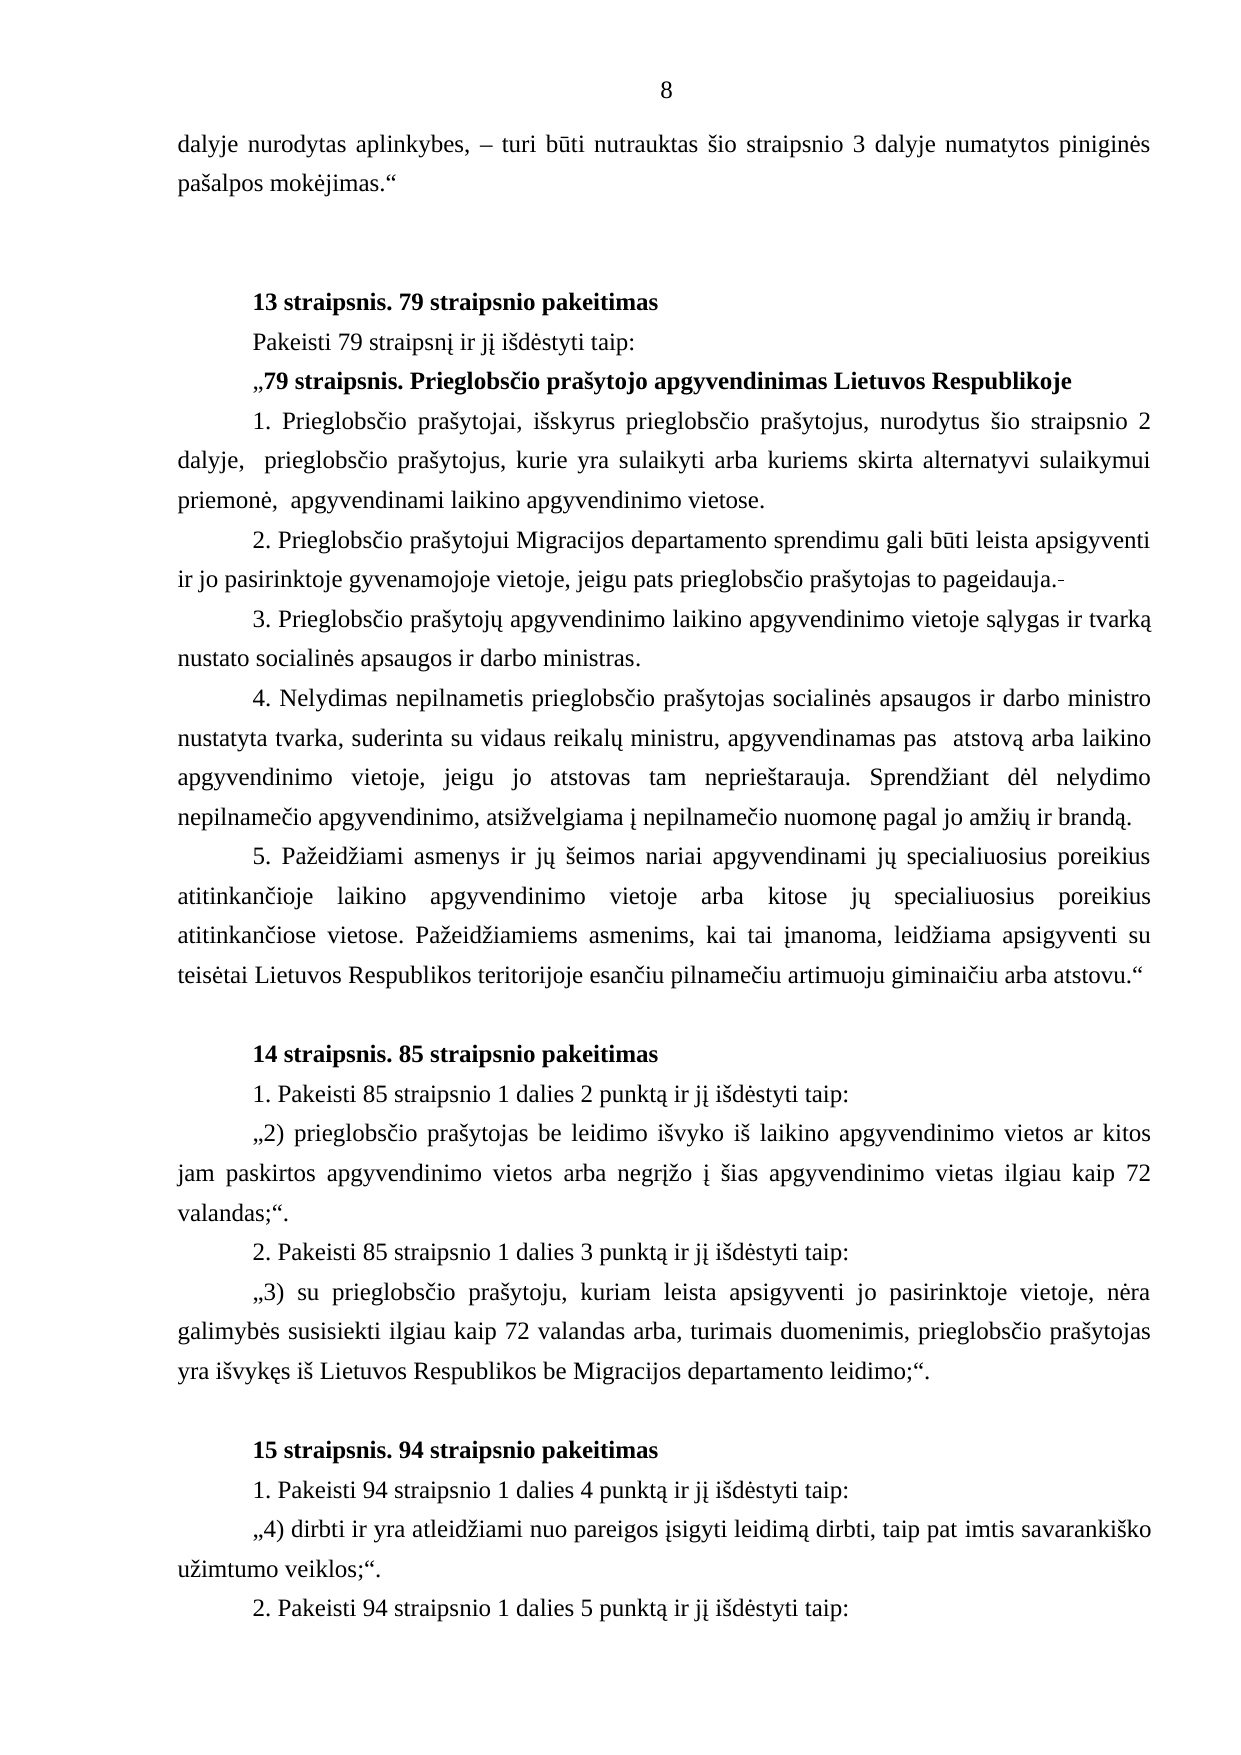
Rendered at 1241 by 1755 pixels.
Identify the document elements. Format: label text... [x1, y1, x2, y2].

text 2. Prieglobsčio prašytojui Migracijos departamento sprendimu gali būti leista apsigyventi ir jo pasirinktoje gyvenamojoje vietoje, jeigu pats prieglobsčio prašytojas to pageidauja. [177, 514, 1152, 593]
text 13 straipsnis. 79 straipsnio pakeitimas [177, 276, 1152, 316]
text 1. Prieglobsčio prašytojai, išskyrus prieglobsčio prašytojus, nurodytus šio straipsnio 2 dalyje, prieglobsčio prašytojus, kurie yra sulaikyti arba kuriems skirta alternatyvi sulaikymui priemonė, apgyvendinami laikino apgyvendinimo vietose. [177, 395, 1152, 514]
text 1. Pakeisti 85 straipsnio 1 dalies 2 punktą ir jį išdėstyti taip: [177, 1068, 1152, 1108]
text 3. Prieglobsčio prašytojų apgyvendinimo laikino apgyvendinimo vietoje sąlygas ir tvarką nustato socialinės apsaugos ir darbo ministras. [177, 593, 1152, 672]
text dalyje nurodytas aplinkybes, – turi būti nutrauktas šio straipsnio 3 dalyje numatytos piniginės pašalpos mokėjimas.“ [177, 118, 1152, 197]
text 5. Pažeidžiami asmenys ir jų šeimos nariai apgyvendinami jų specialiuosius poreikius atitinkančioje laikino apgyvendinimo vietoje arba kitose jų specialiuosius poreikius atitinkančiose vietose. Pažeidžiamiems asmenims, kai tai įmanoma, leidžiama apsigyventi su teisėtai Lietuvos Respublikos teritorijoje esančiu pilnamečiu artimuoju giminaičiu arba atstovu.“ [177, 831, 1152, 989]
text 4. Nelydimas nepilnametis prieglobsčio prašytojas socialinės apsaugos ir darbo ministro nustatyta tvarka, suderinta su vidaus reikalų ministru, apgyvendinamas pas atstovą arba laikino apgyvendinimo vietoje, jeigu jo atstovas tam neprieštarauja. Sprendžiant dėl nelydimo nepilnamečio apgyvendinimo, atsižvelgiama į nepilnamečio nuomonę pagal jo amžių ir brandą. [177, 672, 1152, 831]
text „3) su prieglobsčio prašytoju, kuriam leista apsigyventi jo pasirinktoje vietoje, nėra galimybės susisiekti ilgiau kaip 72 valandas arba, turimais duomenimis, prieglobsčio prašytojas yra išvykęs iš Lietuvos Respublikos be Migracijos departamento leidimo;“. [177, 1266, 1152, 1385]
text 15 straipsnis. 94 straipsnio pakeitimas [177, 1424, 1152, 1464]
text Pakeisti 79 straipsnį ir jį išdėstyti taip: [177, 316, 1152, 356]
text „4) dirbti ir yra atleidžiami nuo pareigos įsigyti leidimą dirbti, taip pat imtis savarankiško užimtumo veiklos;“. [177, 1503, 1152, 1583]
text „79 straipsnis. Prieglobsčio prašytojo apgyvendinimas Lietuvos Respublikoje [177, 356, 1152, 395]
text 2. Pakeisti 85 straipsnio 1 dalies 3 punktą ir jį išdėstyti taip: [177, 1226, 1152, 1266]
text 2. Pakeisti 94 straipsnio 1 dalies 5 punktą ir jį išdėstyti taip: [177, 1583, 1152, 1622]
text „2) prieglobsčio prašytojas be leidimo išvyko iš laikino apgyvendinimo vietos ar kitos jam paskirtos apgyvendinimo vietos arba negrįžo į šias apgyvendinimo vietas ilgiau kaip 72 valandas;“. [177, 1108, 1152, 1226]
text 14 straipsnis. 85 straipsnio pakeitimas [177, 1028, 1152, 1068]
text 1. Pakeisti 94 straipsnio 1 dalies 4 punktą ir jį išdėstyti taip: [177, 1464, 1152, 1503]
